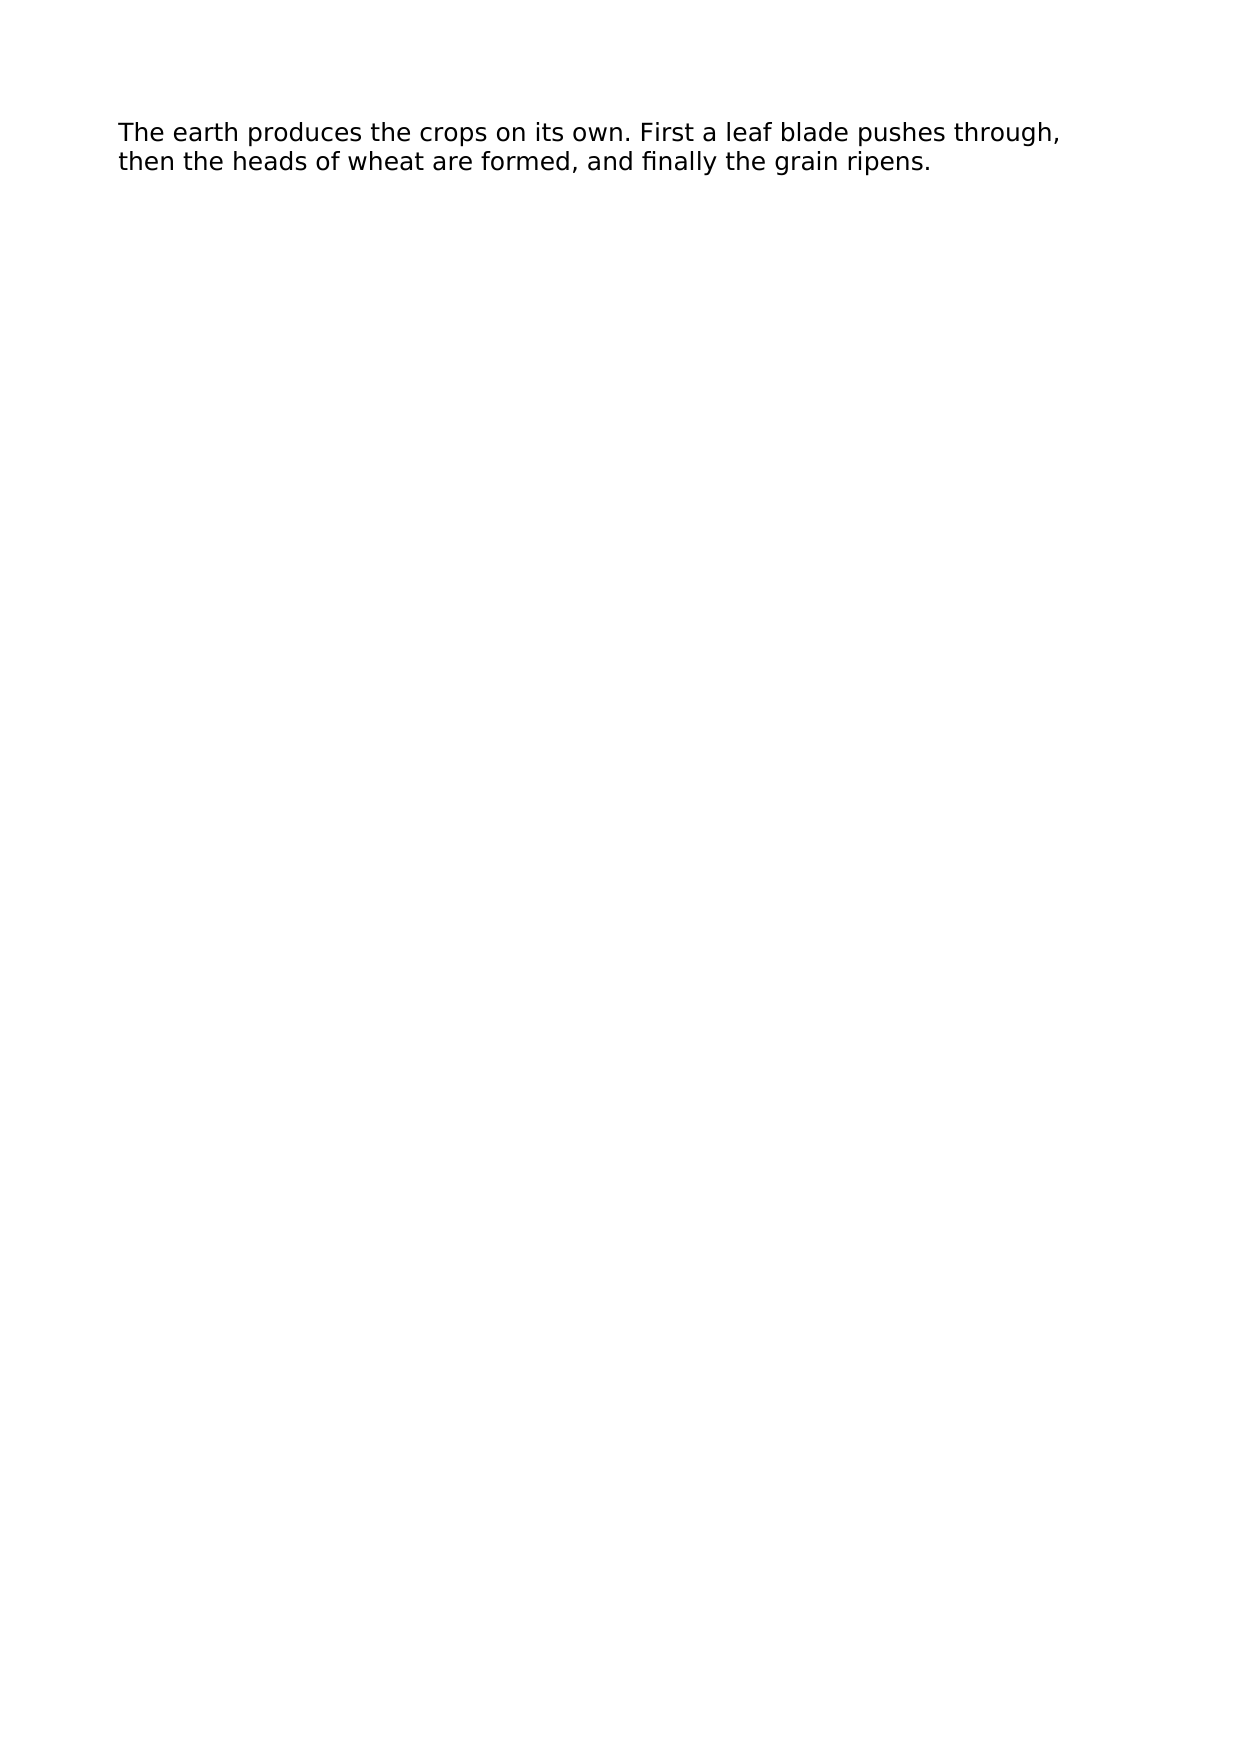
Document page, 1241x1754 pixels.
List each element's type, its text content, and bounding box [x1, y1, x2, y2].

text The earth produces the crops on its own. First a leaf blade pushes through, then the heads of wheat are formed, and finally the grain ripens. [118, 118, 1122, 176]
